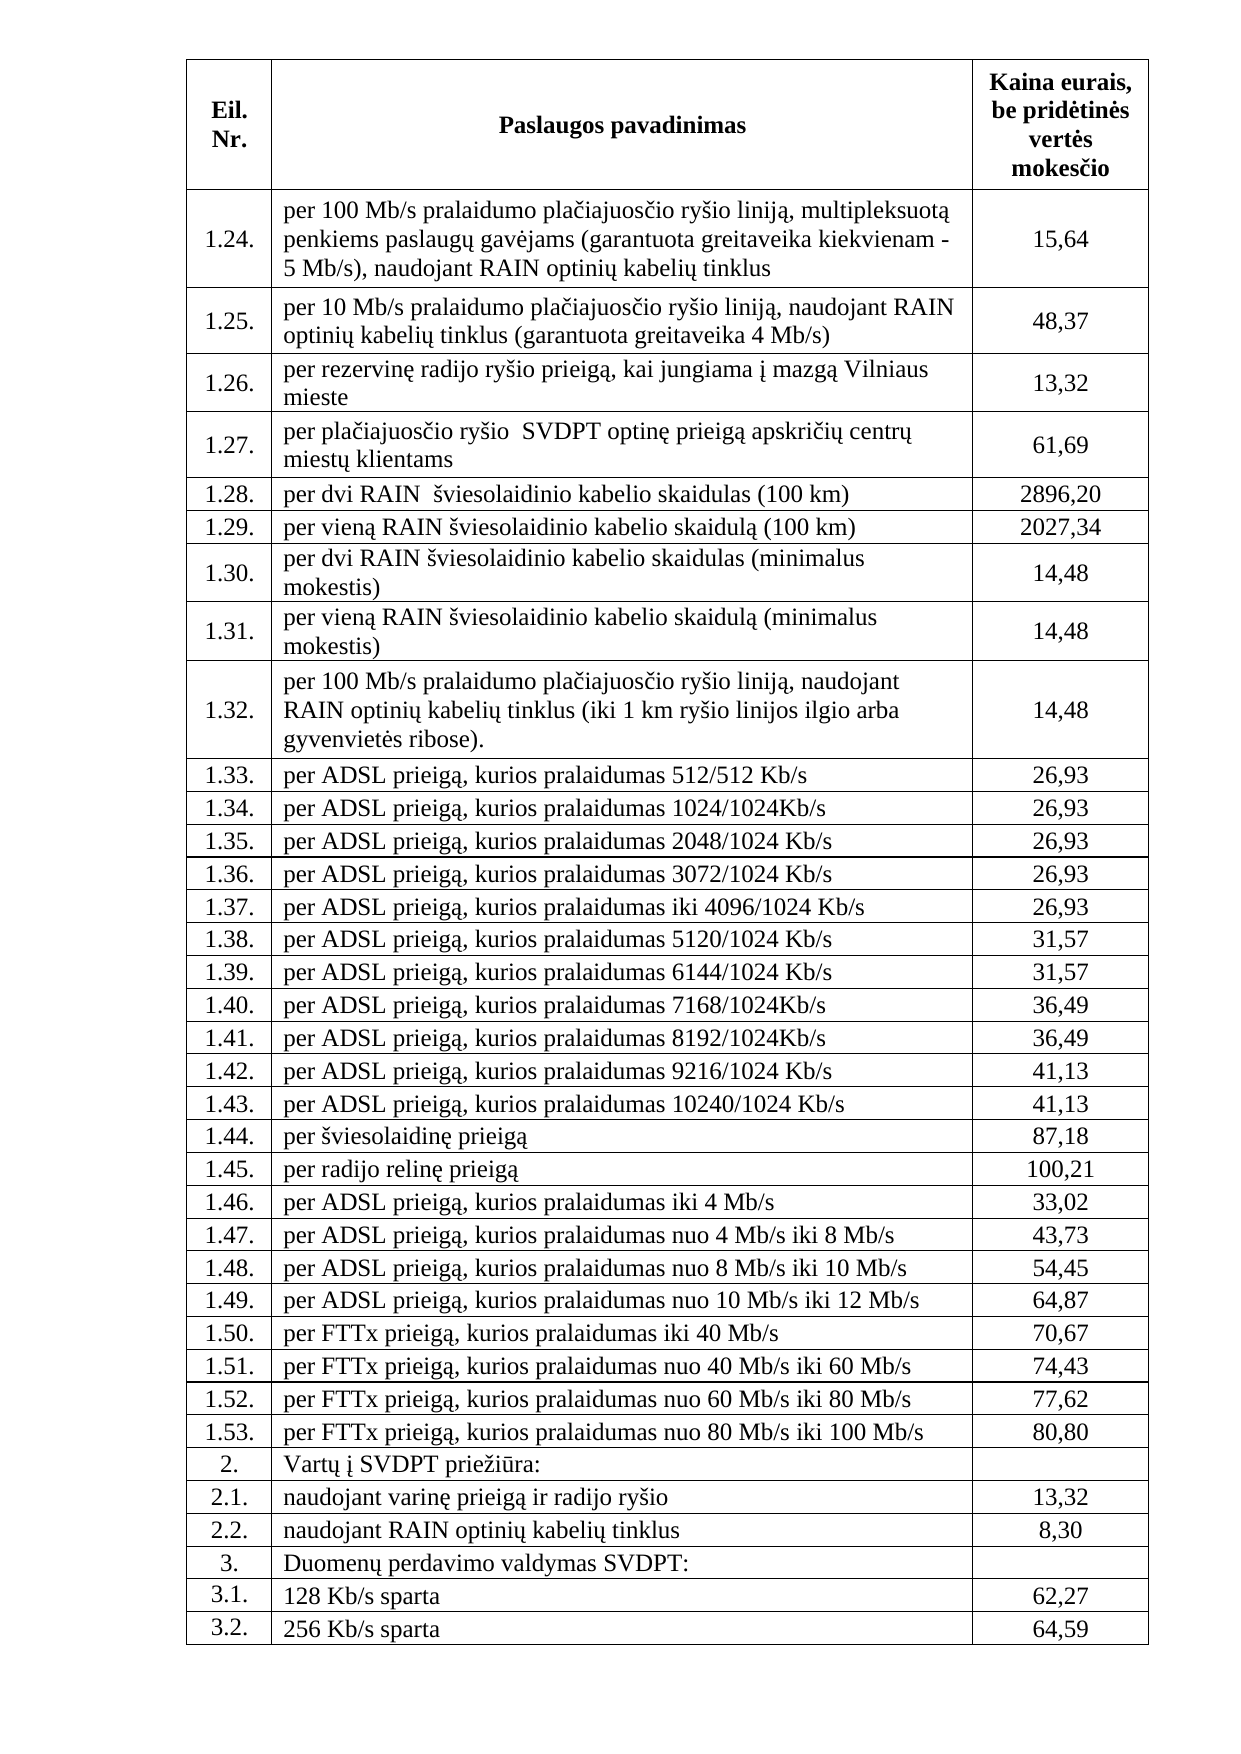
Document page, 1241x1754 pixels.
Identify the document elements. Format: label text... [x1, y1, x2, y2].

table_cell 3.2. [187, 1612, 271, 1644]
table_cell per dvi RAIN šviesolaidinio kabelio skaidulas (minimalus mokestis) [272, 544, 972, 601]
table_cell 1.36. [187, 858, 271, 889]
table_cell 1.34. [187, 792, 271, 824]
table_cell 1.38. [187, 923, 271, 955]
table_cell per ADSL prieigą, kurios pralaidumas 3072/1024 Kb/s [272, 858, 972, 889]
table_cell 1.52. [187, 1383, 271, 1414]
table_cell 1.33. [187, 759, 271, 791]
table_cell Vartų į SVDPT priežiūra: [272, 1448, 972, 1480]
table_cell per ADSL prieigą, kurios pralaidumas iki 4 Mb/s [272, 1186, 972, 1217]
table_cell 3.1. [187, 1579, 271, 1611]
table_cell 1.30. [187, 544, 271, 601]
table_cell 1.51. [187, 1350, 271, 1381]
table_cell 1.53. [187, 1415, 271, 1447]
table_cell per FTTx prieigą, kurios pralaidumas nuo 60 Mb/s iki 80 Mb/s [272, 1383, 972, 1414]
table_cell 14,48 [973, 544, 1148, 601]
table_cell Duomenų perdavimo valdymas SVDPT: [272, 1547, 972, 1578]
table_cell 1.24. [187, 190, 271, 287]
table_cell 1.48. [187, 1251, 271, 1283]
table_cell 1.44. [187, 1120, 271, 1152]
table_cell per vieną RAIN šviesolaidinio kabelio skaidulą (100 km) [272, 511, 972, 542]
table_cell per ADSL prieigą, kurios pralaidumas nuo 10 Mb/s iki 12 Mb/s [272, 1284, 972, 1316]
table_cell 1.39. [187, 956, 271, 988]
table_cell per radijo relinę prieigą [272, 1153, 972, 1184]
table_cell 256 Kb/s sparta [272, 1612, 972, 1644]
table_cell 1.43. [187, 1087, 271, 1119]
table_cell 2027,34 [973, 511, 1148, 542]
table_cell 14,48 [973, 602, 1148, 659]
table_cell 1.29. [187, 511, 271, 542]
table_cell 1.49. [187, 1284, 271, 1316]
table_cell 61,69 [973, 412, 1148, 477]
table_cell per 100 Mb/s pralaidumo plačiajuosčio ryšio liniją, naudojant RAIN optinių kabelių tinklus (iki 1 km ryšio linijos ilgio arba gyvenvietės ribose). [272, 661, 972, 758]
table_cell per plačiajuosčio ryšio SVDPT optinę prieigą apskričių centrų miestų klientams [272, 412, 972, 477]
table_cell 48,37 [973, 288, 1148, 353]
table_cell per ADSL prieigą, kurios pralaidumas 1024/1024Kb/s [272, 792, 972, 824]
table_cell 41,13 [973, 1087, 1148, 1119]
table_header Kaina eurais, be pridėtinės vertės mokesčio [973, 60, 1148, 189]
table_cell 1.35. [187, 825, 271, 856]
table_cell 1.28. [187, 478, 271, 510]
table_cell per 10 Mb/s pralaidumo plačiajuosčio ryšio liniją, naudojant RAIN optinių kabelių tinklus (garantuota greitaveika 4 Mb/s) [272, 288, 972, 353]
table_cell 1.47. [187, 1219, 271, 1250]
table_cell per ADSL prieigą, kurios pralaidumas 7168/1024Kb/s [272, 989, 972, 1021]
table_cell per ADSL prieigą, kurios pralaidumas nuo 4 Mb/s iki 8 Mb/s [272, 1219, 972, 1250]
table_cell 3. [187, 1547, 271, 1578]
table_cell 2. [187, 1448, 271, 1480]
table_cell 70,67 [973, 1317, 1148, 1349]
table_cell 80,80 [973, 1415, 1148, 1447]
table_cell 13,32 [973, 1481, 1148, 1513]
table_header Paslaugos pavadinimas [272, 60, 972, 189]
table_cell 26,93 [973, 890, 1148, 922]
table_cell naudojant RAIN optinių kabelių tinklus [272, 1514, 972, 1546]
table_cell 1.31. [187, 602, 271, 659]
table_cell 36,49 [973, 989, 1148, 1021]
table_header Eil. Nr. [187, 60, 271, 189]
table_cell per ADSL prieigą, kurios pralaidumas 6144/1024 Kb/s [272, 956, 972, 988]
table_cell per ADSL prieigą, kurios pralaidumas 8192/1024Kb/s [272, 1022, 972, 1053]
table_cell 36,49 [973, 1022, 1148, 1053]
table_cell 1.26. [187, 354, 271, 411]
table_cell per ADSL prieigą, kurios pralaidumas 10240/1024 Kb/s [272, 1087, 972, 1119]
table_cell per 100 Mb/s pralaidumo plačiajuosčio ryšio liniją, multipleksuotą penkiems paslaugų gavėjams (garantuota greitaveika kiekvienam - 5 Mb/s), naudojant RAIN optinių kabelių tinklus [272, 190, 972, 287]
table_cell per ADSL prieigą, kurios pralaidumas 512/512 Kb/s [272, 759, 972, 791]
table_cell 1.41. [187, 1022, 271, 1053]
table_cell per FTTx prieigą, kurios pralaidumas nuo 40 Mb/s iki 60 Mb/s [272, 1350, 972, 1381]
table_cell 54,45 [973, 1251, 1148, 1283]
table_cell 31,57 [973, 956, 1148, 988]
table_cell 100,21 [973, 1153, 1148, 1184]
table_cell 64,87 [973, 1284, 1148, 1316]
table_cell 77,62 [973, 1383, 1148, 1414]
table_cell 15,64 [973, 190, 1148, 287]
table_cell naudojant varinę prieigą ir radijo ryšio [272, 1481, 972, 1513]
table_cell per dvi RAIN šviesolaidinio kabelio skaidulas (100 km) [272, 478, 972, 510]
table_cell 26,93 [973, 825, 1148, 856]
table_cell 26,93 [973, 858, 1148, 889]
table_cell 1.25. [187, 288, 271, 353]
table_cell 41,13 [973, 1054, 1148, 1086]
table_cell per FTTx prieigą, kurios pralaidumas iki 40 Mb/s [272, 1317, 972, 1349]
table_cell per ADSL prieigą, kurios pralaidumas 9216/1024 Kb/s [272, 1054, 972, 1086]
table_cell 1.40. [187, 989, 271, 1021]
table_cell 1.27. [187, 412, 271, 477]
table_cell per vieną RAIN šviesolaidinio kabelio skaidulą (minimalus mokestis) [272, 602, 972, 659]
table_cell [973, 1547, 1148, 1578]
table_cell 1.37. [187, 890, 271, 922]
table_cell 31,57 [973, 923, 1148, 955]
table_cell per ADSL prieigą, kurios pralaidumas nuo 8 Mb/s iki 10 Mb/s [272, 1251, 972, 1283]
table_cell 33,02 [973, 1186, 1148, 1217]
table_cell [973, 1448, 1148, 1480]
table_cell 26,93 [973, 759, 1148, 791]
table_cell 2.1. [187, 1481, 271, 1513]
table_cell 14,48 [973, 661, 1148, 758]
table_cell 2.2. [187, 1514, 271, 1546]
table_cell per FTTx prieigą, kurios pralaidumas nuo 80 Mb/s iki 100 Mb/s [272, 1415, 972, 1447]
table_cell per rezervinę radijo ryšio prieigą, kai jungiama į mazgą Vilniaus mieste [272, 354, 972, 411]
table_cell per ADSL prieigą, kurios pralaidumas 2048/1024 Kb/s [272, 825, 972, 856]
table_cell per šviesolaidinę prieigą [272, 1120, 972, 1152]
table_cell 2896,20 [973, 478, 1148, 510]
table_cell 1.42. [187, 1054, 271, 1086]
table_cell 64,59 [973, 1612, 1148, 1644]
table_cell 62,27 [973, 1579, 1148, 1611]
table_cell 13,32 [973, 354, 1148, 411]
table_cell per ADSL prieigą, kurios pralaidumas iki 4096/1024 Kb/s [272, 890, 972, 922]
table_cell 74,43 [973, 1350, 1148, 1381]
table_cell 1.32. [187, 661, 271, 758]
table_cell 26,93 [973, 792, 1148, 824]
table_cell 8,30 [973, 1514, 1148, 1546]
table_cell per ADSL prieigą, kurios pralaidumas 5120/1024 Kb/s [272, 923, 972, 955]
table_cell 1.50. [187, 1317, 271, 1349]
table_cell 87,18 [973, 1120, 1148, 1152]
table_cell 1.45. [187, 1153, 271, 1184]
table_cell 43,73 [973, 1219, 1148, 1250]
table_cell 1.46. [187, 1186, 271, 1217]
table_cell 128 Kb/s sparta [272, 1579, 972, 1611]
